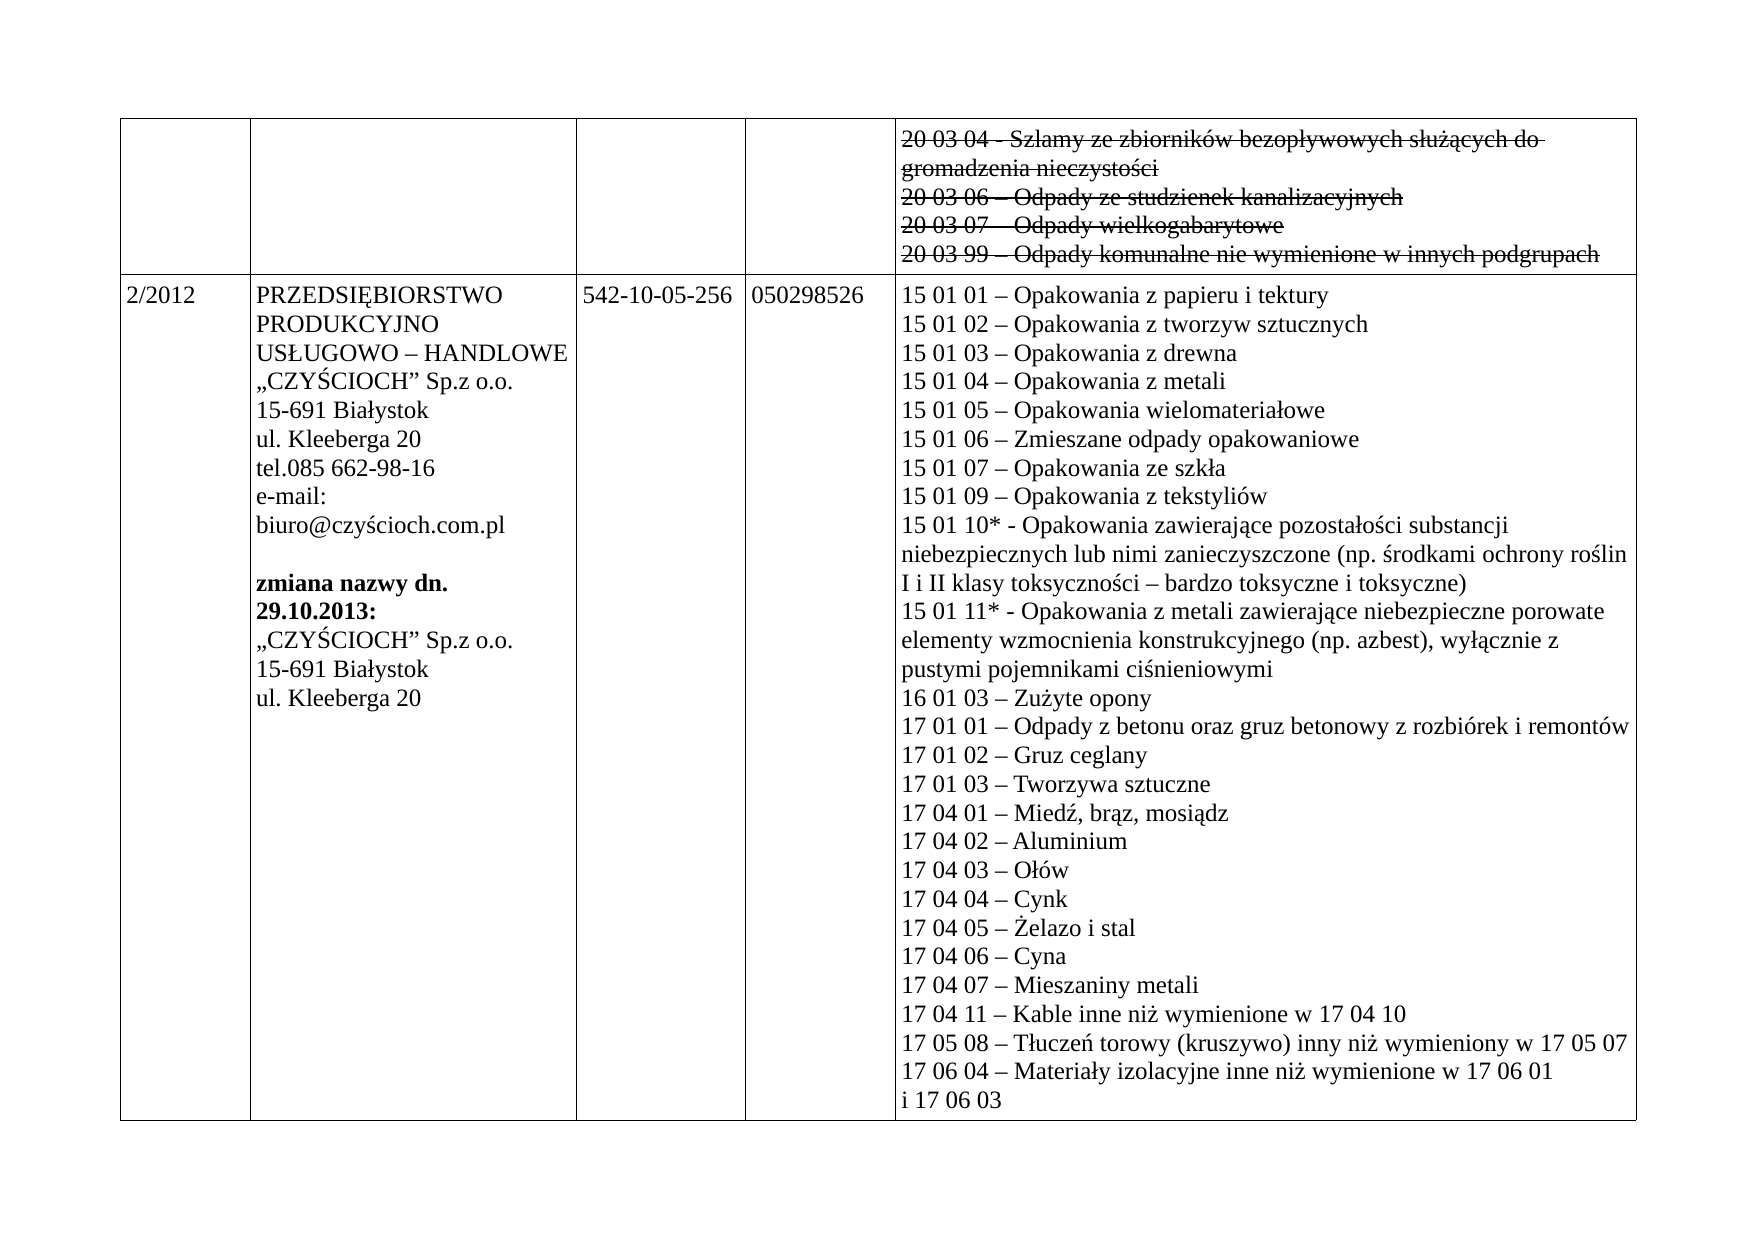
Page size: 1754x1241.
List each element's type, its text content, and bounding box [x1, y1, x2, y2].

table_cell [746, 119, 895, 274]
table_cell 542-10-05-256 [577, 275, 745, 1119]
table_cell [121, 119, 250, 274]
table_cell [251, 119, 576, 274]
table_cell PRZEDSIĘBIORSTWO PRODUKCYJNO USŁUGOWO – HANDLOWE „CZYŚCIOCH” Sp.z o.o. 15-691 Białystok ul. Kleeberga 20 tel.085 662-98-16 e-mail: biuro@czyścioch.com.pl zmiana nazwy dn. 29.10.2013: „CZYŚCIOCH” Sp.z o.o. 15-691 Białystok ul. Kleeberga 20 [251, 275, 576, 1119]
table_cell 050298526 [746, 275, 895, 1119]
table_cell 20 03 04 - Szlamy ze zbiorników bezopływowych służących do gromadzenia nieczystości 20 03 06 – Odpady ze studzienek kanalizacyjnych 20 03 07 – Odpady wielkogabarytowe 20 03 99 – Odpady komunalne nie wymienione w innych podgrupach [896, 119, 1636, 274]
table_cell 15 01 01 – Opakowania z papieru i tektury 15 01 02 – Opakowania z tworzyw sztucznych 15 01 03 – Opakowania z drewna 15 01 04 – Opakowania z metali 15 01 05 – Opakowania wielomateriałowe 15 01 06 – Zmieszane odpady opakowaniowe 15 01 07 – Opakowania ze szkła 15 01 09 – Opakowania z tekstyliów 15 01 10* - Opakowania zawierające pozostałości substancji niebezpiecznych lub nimi zanieczyszczone (np. środkami ochrony roślin I i II klasy toksyczności – bardzo toksyczne i toksyczne) 15 01 11* - Opakowania z metali zawierające niebezpieczne porowate elementy wzmocnienia konstrukcyjnego (np. azbest), wyłącznie z pustymi pojemnikami ciśnieniowymi 16 01 03 – Zużyte opony 17 01 01 – Odpady z betonu oraz gruz betonowy z rozbiórek i remontów 17 01 02 – Gruz ceglany 17 01 03 – Tworzywa sztuczne 17 04 01 – Miedź, brąz, mosiądz 17 04 02 – Aluminium 17 04 03 – Ołów 17 04 04 – Cynk 17 04 05 – Żelazo i stal 17 04 06 – Cyna 17 04 07 – Mieszaniny metali 17 04 11 – Kable inne niż wymienione w 17 04 10 17 05 08 – Tłuczeń torowy (kruszywo) inny niż wymieniony w 17 05 07 17 06 04 – Materiały izolacyjne inne niż wymienione w 17 06 01 i 17 06 03 [896, 275, 1636, 1119]
table_cell 2/2012 [121, 275, 250, 1119]
table_cell [577, 119, 745, 274]
